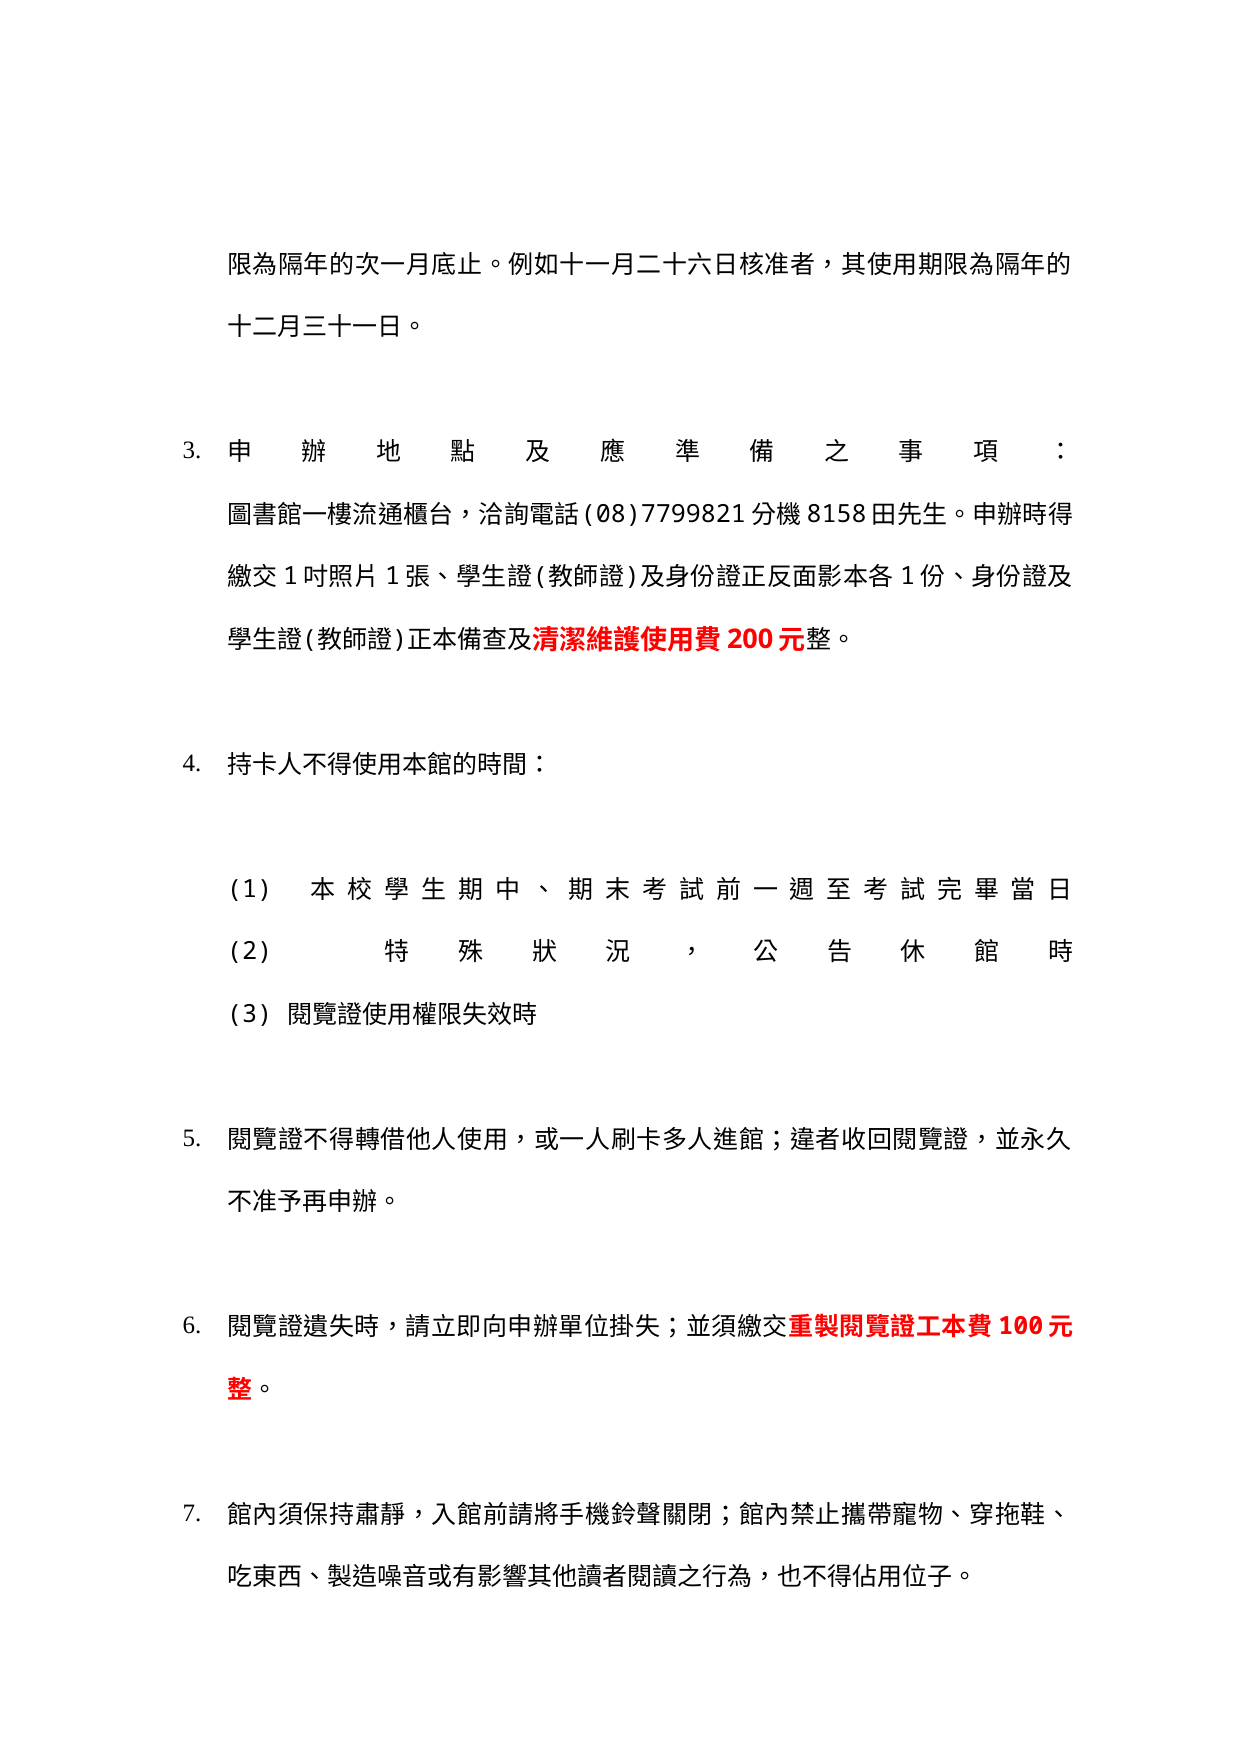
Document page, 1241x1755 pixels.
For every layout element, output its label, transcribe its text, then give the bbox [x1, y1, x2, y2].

table_cell 申辦地點及應準備之事項： 圖書館一樓流通櫃台，洽詢電話(08)7799821分機8158田先生。申辦時得繳交1吋照片1張、學生證(教師證)及身份證正反面影本各1份、身份證及學生證(教師證)正本備查及清潔維護使用費200元整。 [218, 346, 1074, 658]
table_cell 閱覽證不得轉借他人使用，或一人刷卡多人進館；違者收回閱覽證，並永久不准予再申辦。 [218, 1033, 1074, 1221]
table_cell 閱覽證遺失時，請立即向申辦單位掛失；並須繳交重製閱覽證工本費100元整。 [218, 1221, 1074, 1408]
table_cell 持卡人不得使用本館的時間： (1) 本校學生期中、期末考試前一週至考試完畢當日 (2) 特殊狀況，公告休館時 (3) 閱覽證使用權限失效時 [218, 658, 1074, 1033]
table_cell 3. [181, 346, 218, 658]
table_cell 6. [181, 1221, 218, 1408]
table_cell 5. [181, 1033, 218, 1221]
table_cell [181, 158, 218, 346]
table_cell 4. [181, 658, 218, 1033]
table_cell 限為隔年的次一月底止。例如十一月二十六日核准者，其使用期限為隔年的十二月三十一日。 [218, 158, 1074, 346]
table_cell 7. [181, 1408, 218, 1596]
table_cell 館內須保持肅靜，入館前請將手機鈴聲關閉；館內禁止攜帶寵物、穿拖鞋、吃東西、製造噪音或有影響其他讀者閱讀之行為，也不得佔用位子。 [218, 1408, 1074, 1596]
